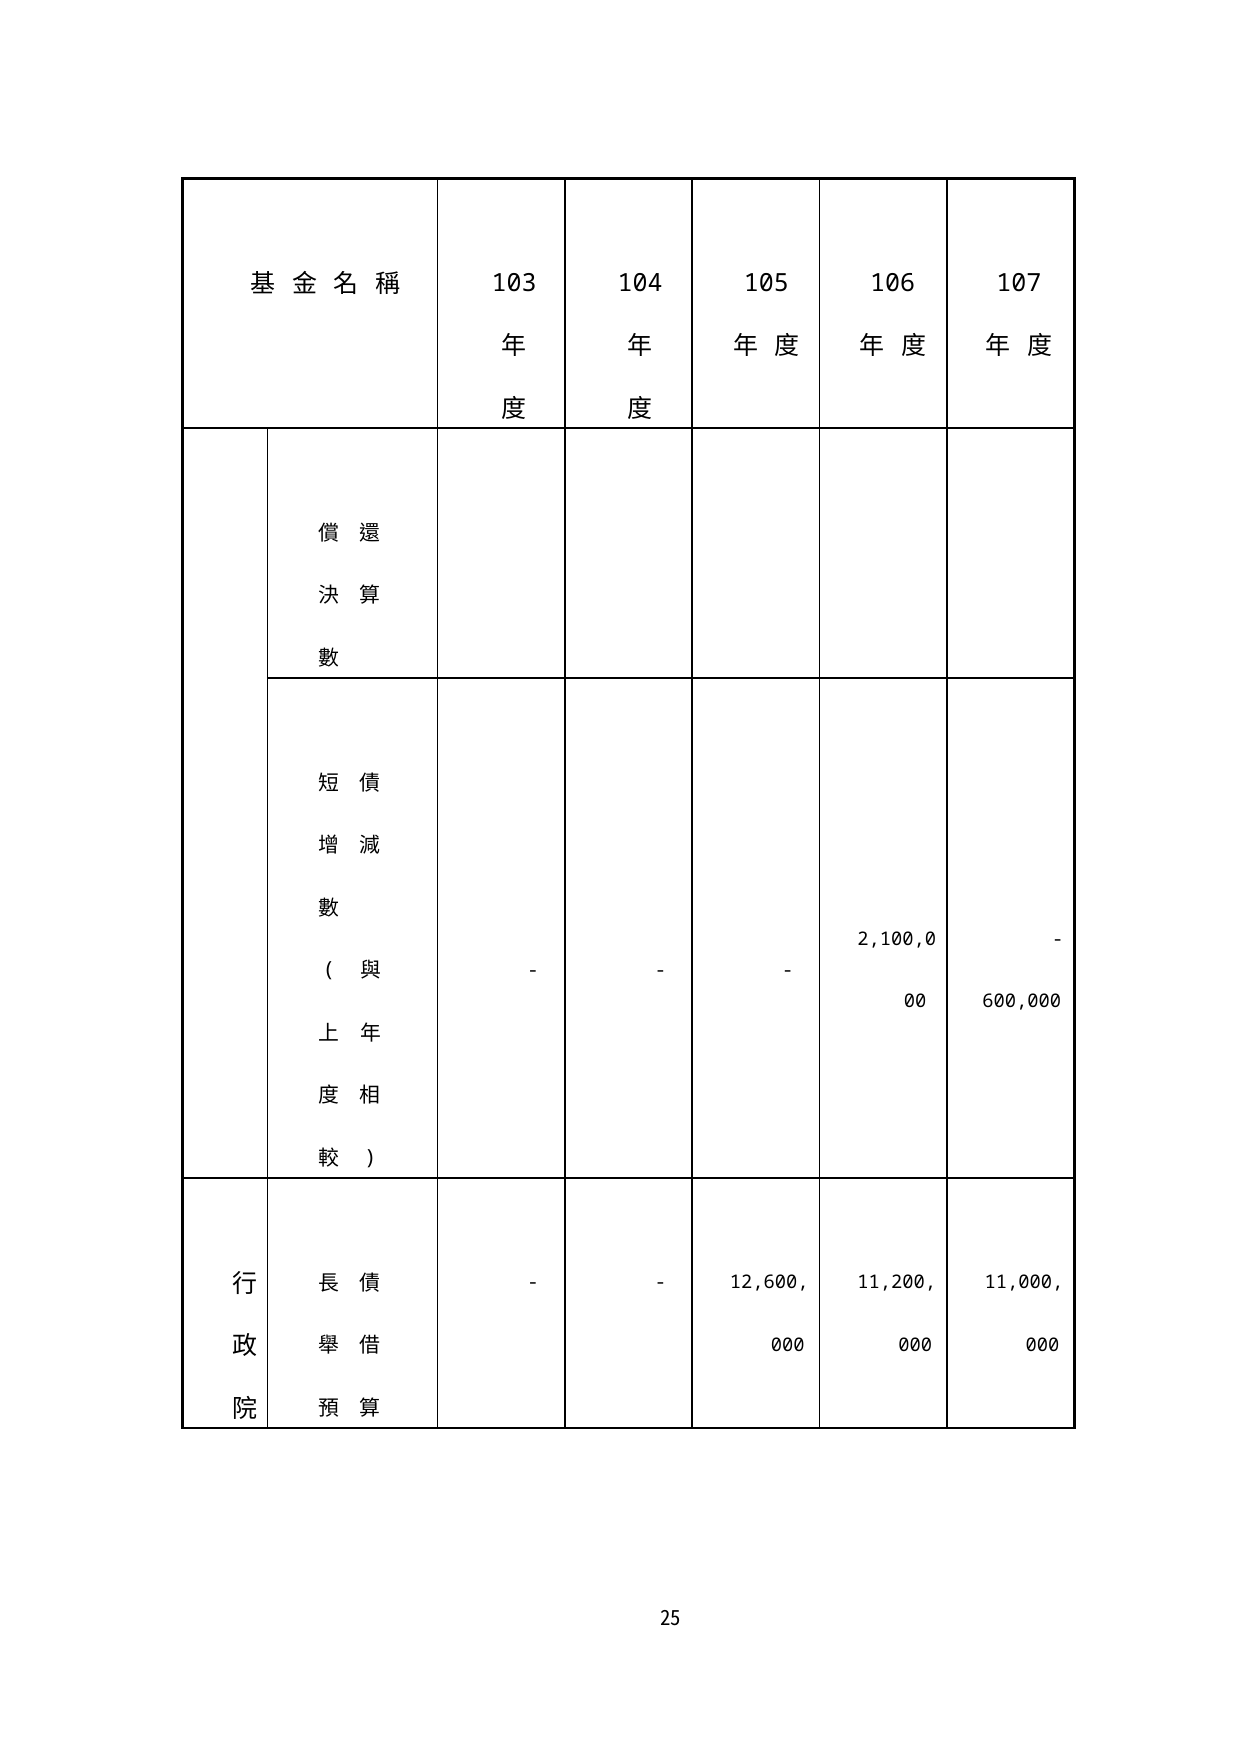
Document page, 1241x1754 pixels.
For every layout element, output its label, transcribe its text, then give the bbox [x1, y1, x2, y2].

table_cell - [693, 429, 819, 677]
table_cell [184, 429, 267, 1177]
table_cell - [438, 1179, 564, 1427]
table_header 107年度 [948, 180, 1073, 427]
table_cell - [438, 429, 564, 677]
table_cell 11,200,000 [820, 1179, 946, 1427]
table_cell -600,000 [948, 679, 1073, 1177]
table_header 106年度 [820, 180, 946, 427]
table_cell - [566, 1179, 691, 1427]
table_cell - [438, 679, 564, 1177]
table_cell 短債增減數 (與上年度相較) [268, 679, 437, 1177]
table_cell - [566, 429, 691, 677]
table_cell 11,000,000 [948, 1179, 1073, 1427]
table_cell - [948, 429, 1073, 677]
table_header 105年度 [693, 180, 819, 427]
table_cell 2,100,000 [820, 679, 946, 1177]
table_cell - [566, 679, 691, 1177]
table_cell 行政院 [184, 1179, 267, 1427]
table_cell - [820, 429, 946, 677]
table_header 基金名稱 [184, 180, 437, 427]
table_cell 12,600,000 [693, 1179, 819, 1427]
table_cell 償還決算數 [268, 429, 437, 677]
table_cell - [693, 679, 819, 1177]
table_cell 長債舉借預算 [268, 1179, 437, 1427]
table_header 104年度 [566, 180, 691, 427]
table_header 103年度 [438, 180, 564, 427]
